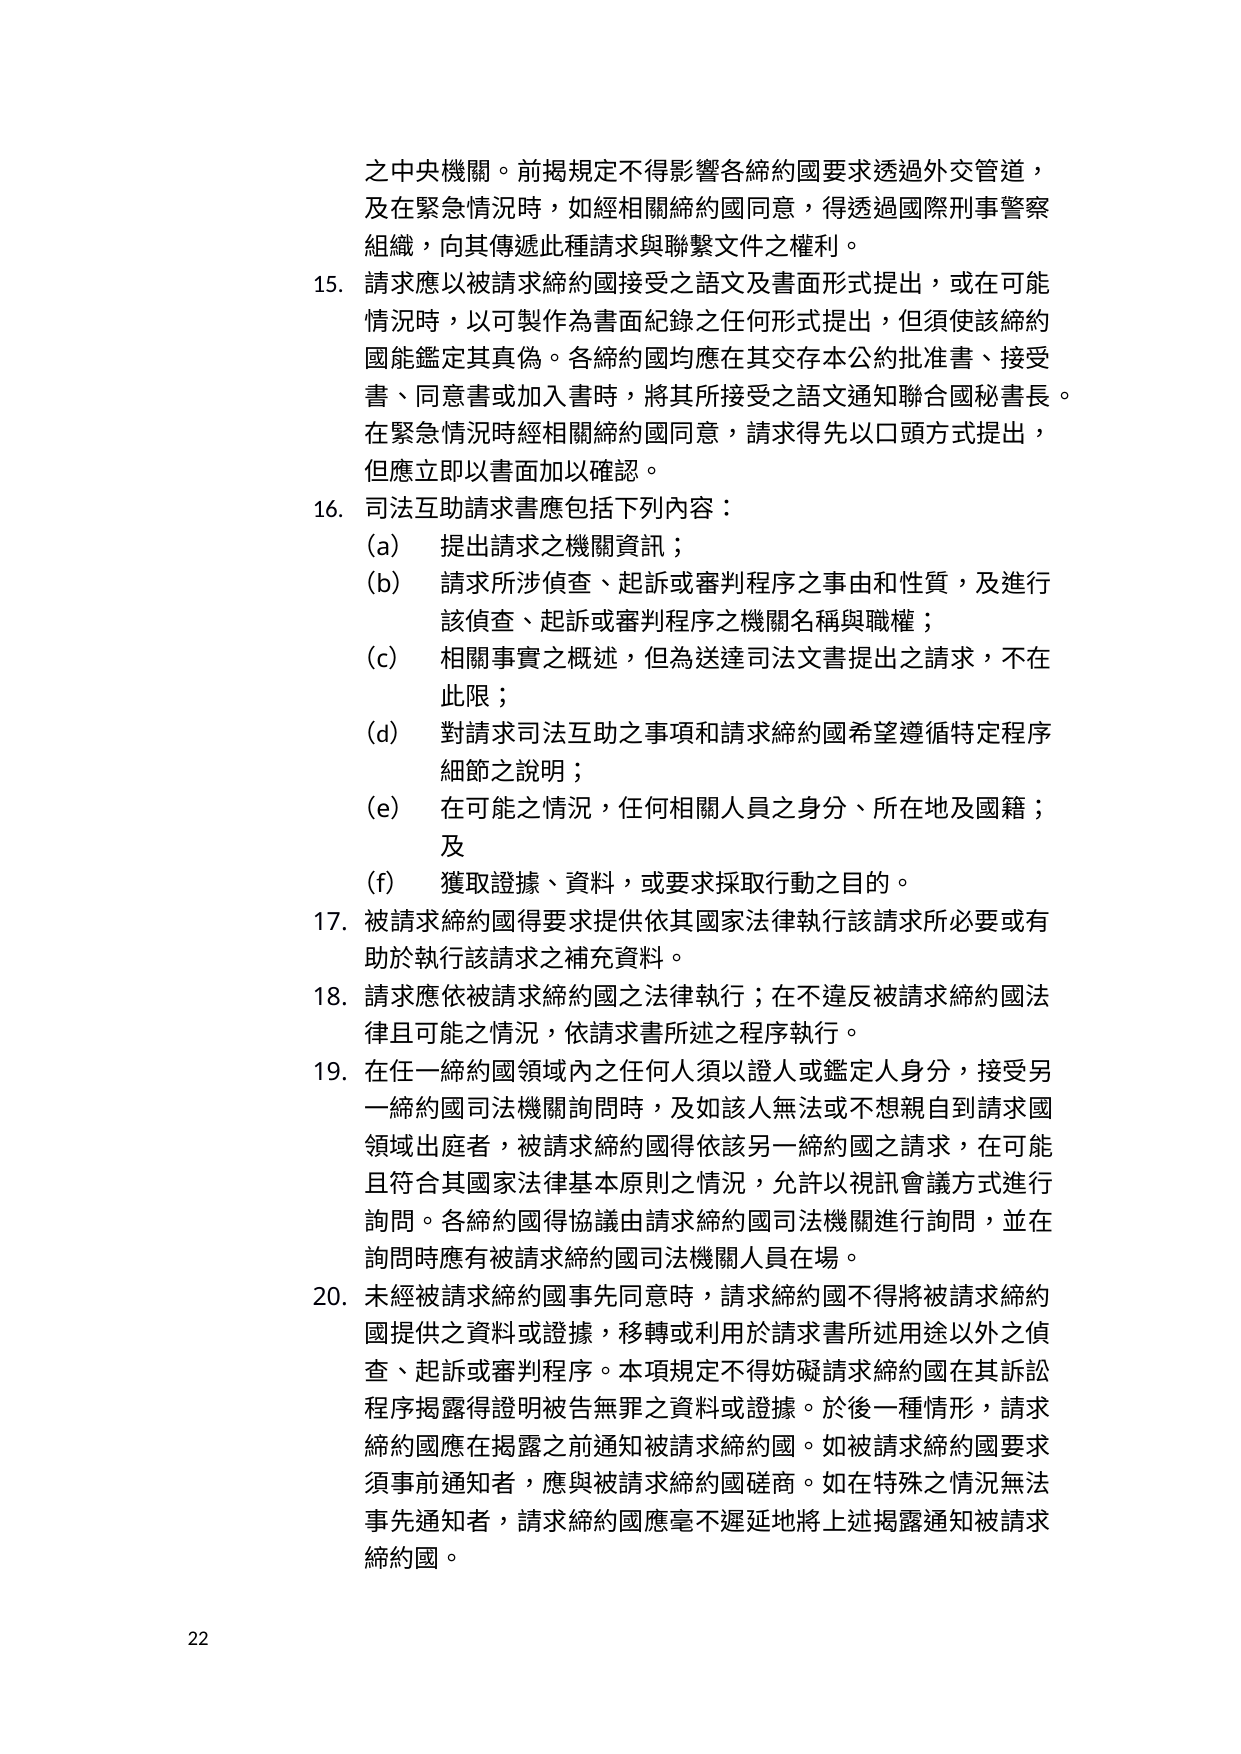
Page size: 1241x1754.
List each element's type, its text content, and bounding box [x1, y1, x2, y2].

list 獲取證據、資料，或要求採取行動之目的。 [351, 862, 1053, 900]
list 未經被請求締約國事先同意時，請求締約國不得將被請求締約國提供之資料或證據，移轉或利用於請求書所述用途以外之偵查、起訴或審判程序。本項規定不得妨礙請求締約國在其訴訟程序揭露得證明被告無罪之資料或證據。於後一種情形，請求締約國應在揭露之前通知被請求締約國。如被請求締約國要求須事前通知者，應與被請求締約國磋商。如在特殊之情況無法事先通知者，請求締約國應毫不遲延地將上述揭露通知被請求締約國。 [312, 1275, 1053, 1575]
list 請求應依被請求締約國之法律執行；在不違反被請求締約國法律且可能之情況，依請求書所述之程序執行。 [312, 975, 1053, 1050]
list 相關事實之概述，但為送達司法文書提出之請求，不在此限； [351, 637, 1053, 712]
list 對請求司法互助之事項和請求締約國希望遵循特定程序細節之說明； [351, 712, 1053, 787]
list 司法互助請求書應包括下列內容： [312, 487, 1053, 525]
list 在可能之情況，任何相關人員之身分、所在地及國籍；及 [351, 787, 1053, 862]
list 被請求締約國得要求提供依其國家法律執行該請求所必要或有助於執行該請求之補充資料。 [312, 900, 1053, 975]
list 提出請求之機關資訊； [351, 525, 1053, 562]
list 各締約國均應指定一個中央機關，負責和有權接收司法互助之請求，並執行請求或將請求移轉主管機關執行。如各締約國有實行個別司法互助制度之特別區域或領域者，得另指定一個對該特別區域或領域具有同樣職權之中央機關。中央機關應確保迅速且妥善地執行或移轉其所收到之請求。中央機關在將請求移轉任一主管機關執行時，應鼓勵該主管機關迅速而妥善地執行該請求。各締約國均應在交存本公約批准書、接受書、同意書或加入書時，將為此目的指定之中央機關通知聯合國秘書長。司法互助請求及與其有關之任何聯繫文件均應送交締約國指定之中央機關。前揭規定不得影響各締約國要求透過外交管道，及在緊急情況時，如經相關締約國同意，得透過國際刑事警察組織，向其傳遞此種請求與聯繫文件之權利。 [312, 150, 1053, 262]
list 在任一締約國領域內之任何人須以證人或鑑定人身分，接受另一締約國司法機關詢問時，及如該人無法或不想親自到請求國領域出庭者，被請求締約國得依該另一締約國之請求，在可能且符合其國家法律基本原則之情況，允許以視訊會議方式進行詢問。各締約國得協議由請求締約國司法機關進行詢問，並在詢問時應有被請求締約國司法機關人員在場。 [312, 1050, 1053, 1275]
list 請求應以被請求締約國接受之語文及書面形式提出，或在可能情況時，以可製作為書面紀錄之任何形式提出，但須使該締約國能鑑定其真偽。各締約國均應在其交存本公約批准書、接受書、同意書或加入書時，將其所接受之語文通知聯合國秘書長。在緊急情況時經相關締約國同意，請求得先以口頭方式提出，但應立即以書面加以確認。 [312, 262, 1053, 487]
list 請求所涉偵查、起訴或審判程序之事由和性質，及進行該偵查、起訴或審判程序之機關名稱與職權； [351, 562, 1053, 637]
